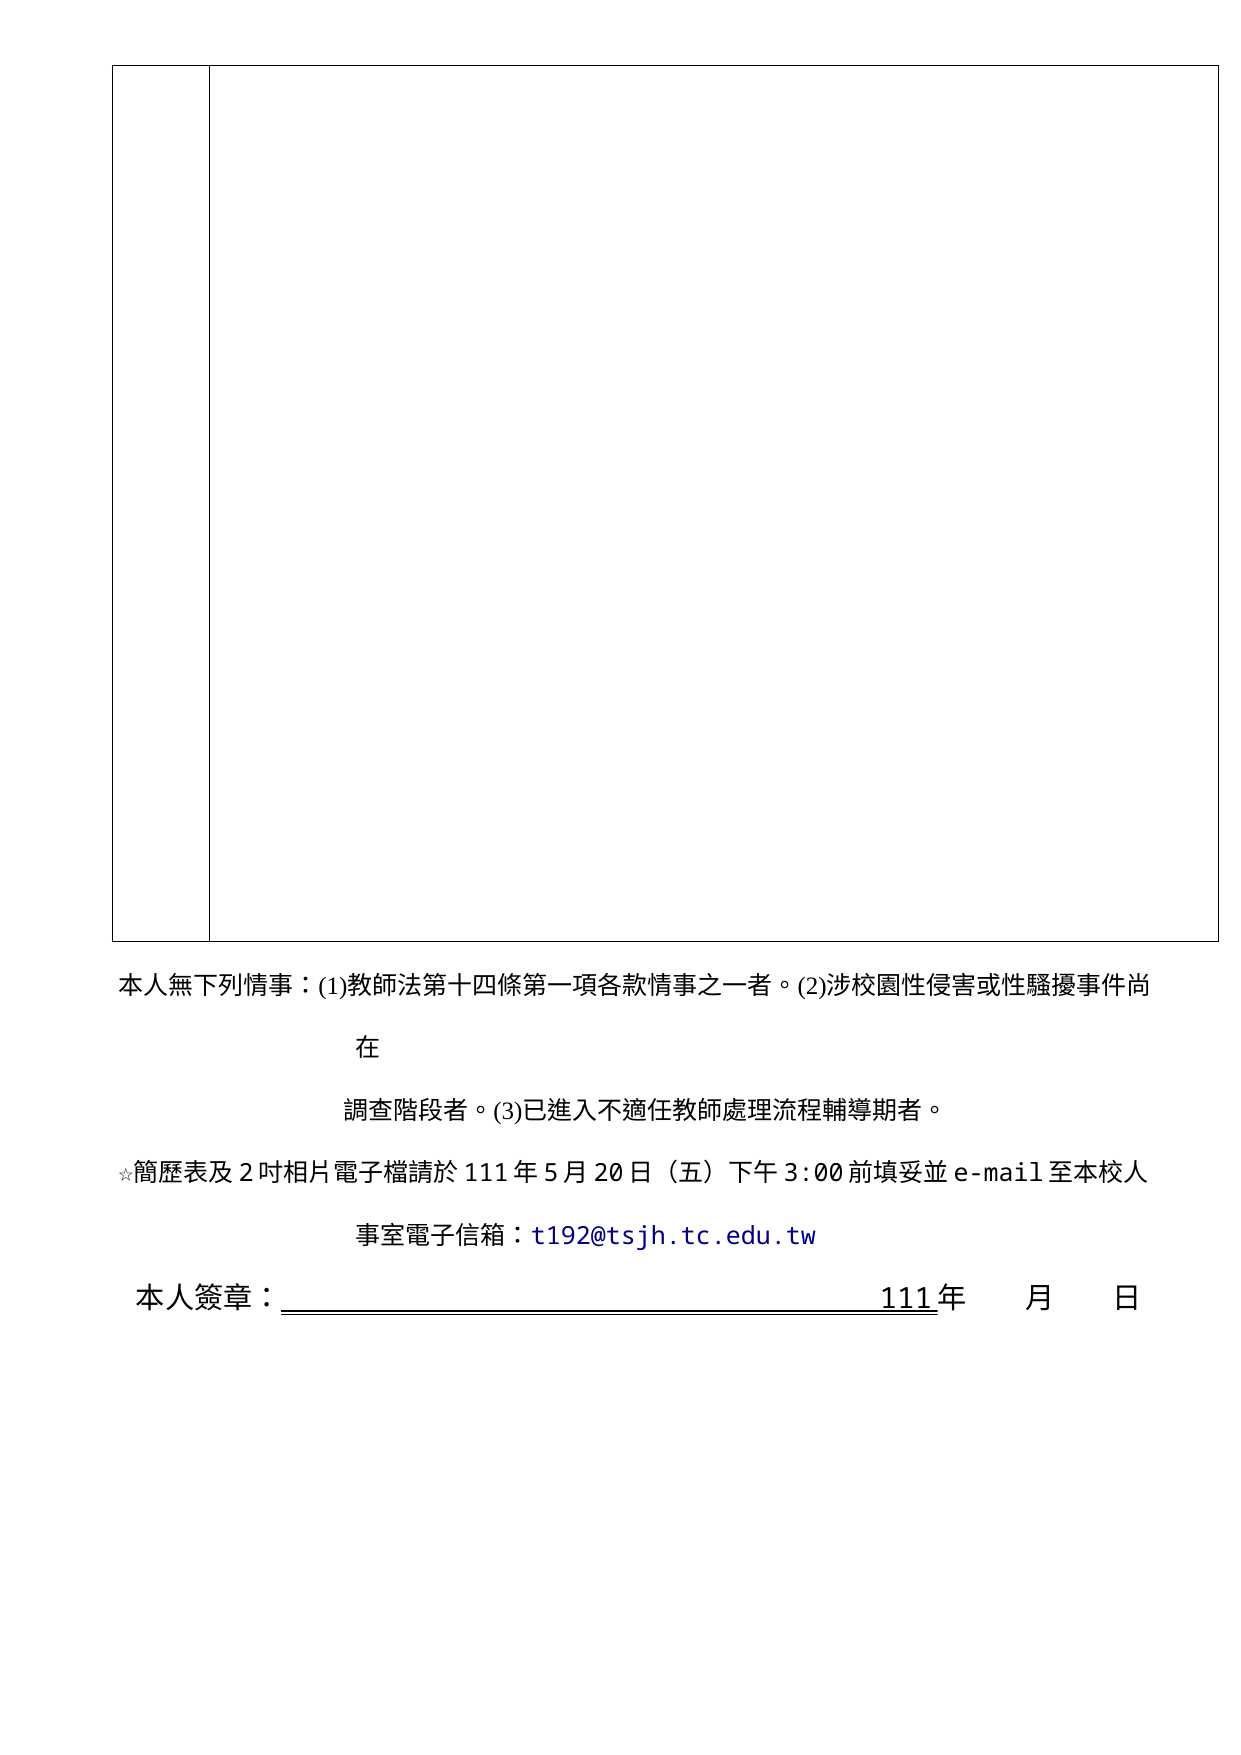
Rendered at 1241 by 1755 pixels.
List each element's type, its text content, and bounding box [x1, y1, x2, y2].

text 本人簽章： 111年 月 日 [118, 1254, 1168, 1317]
table_cell [113, 66, 209, 941]
table_cell [210, 66, 1218, 941]
text 本人無下列情事：(1)教師法第十四條第一項各款情事之一者。(2)涉校園性侵害或性騷擾事件尚在 [118, 942, 1168, 1067]
text 調查階段者。(3)已進入不適任教師處理流程輔導期者。 [343, 1067, 1168, 1129]
text ☆簡歷表及2吋相片電子檔請於111年5月20日（五）下午3:00前填妥並e-mail至本校人事室電子信箱：t192@tsjh.tc.edu.tw [118, 1129, 1168, 1254]
